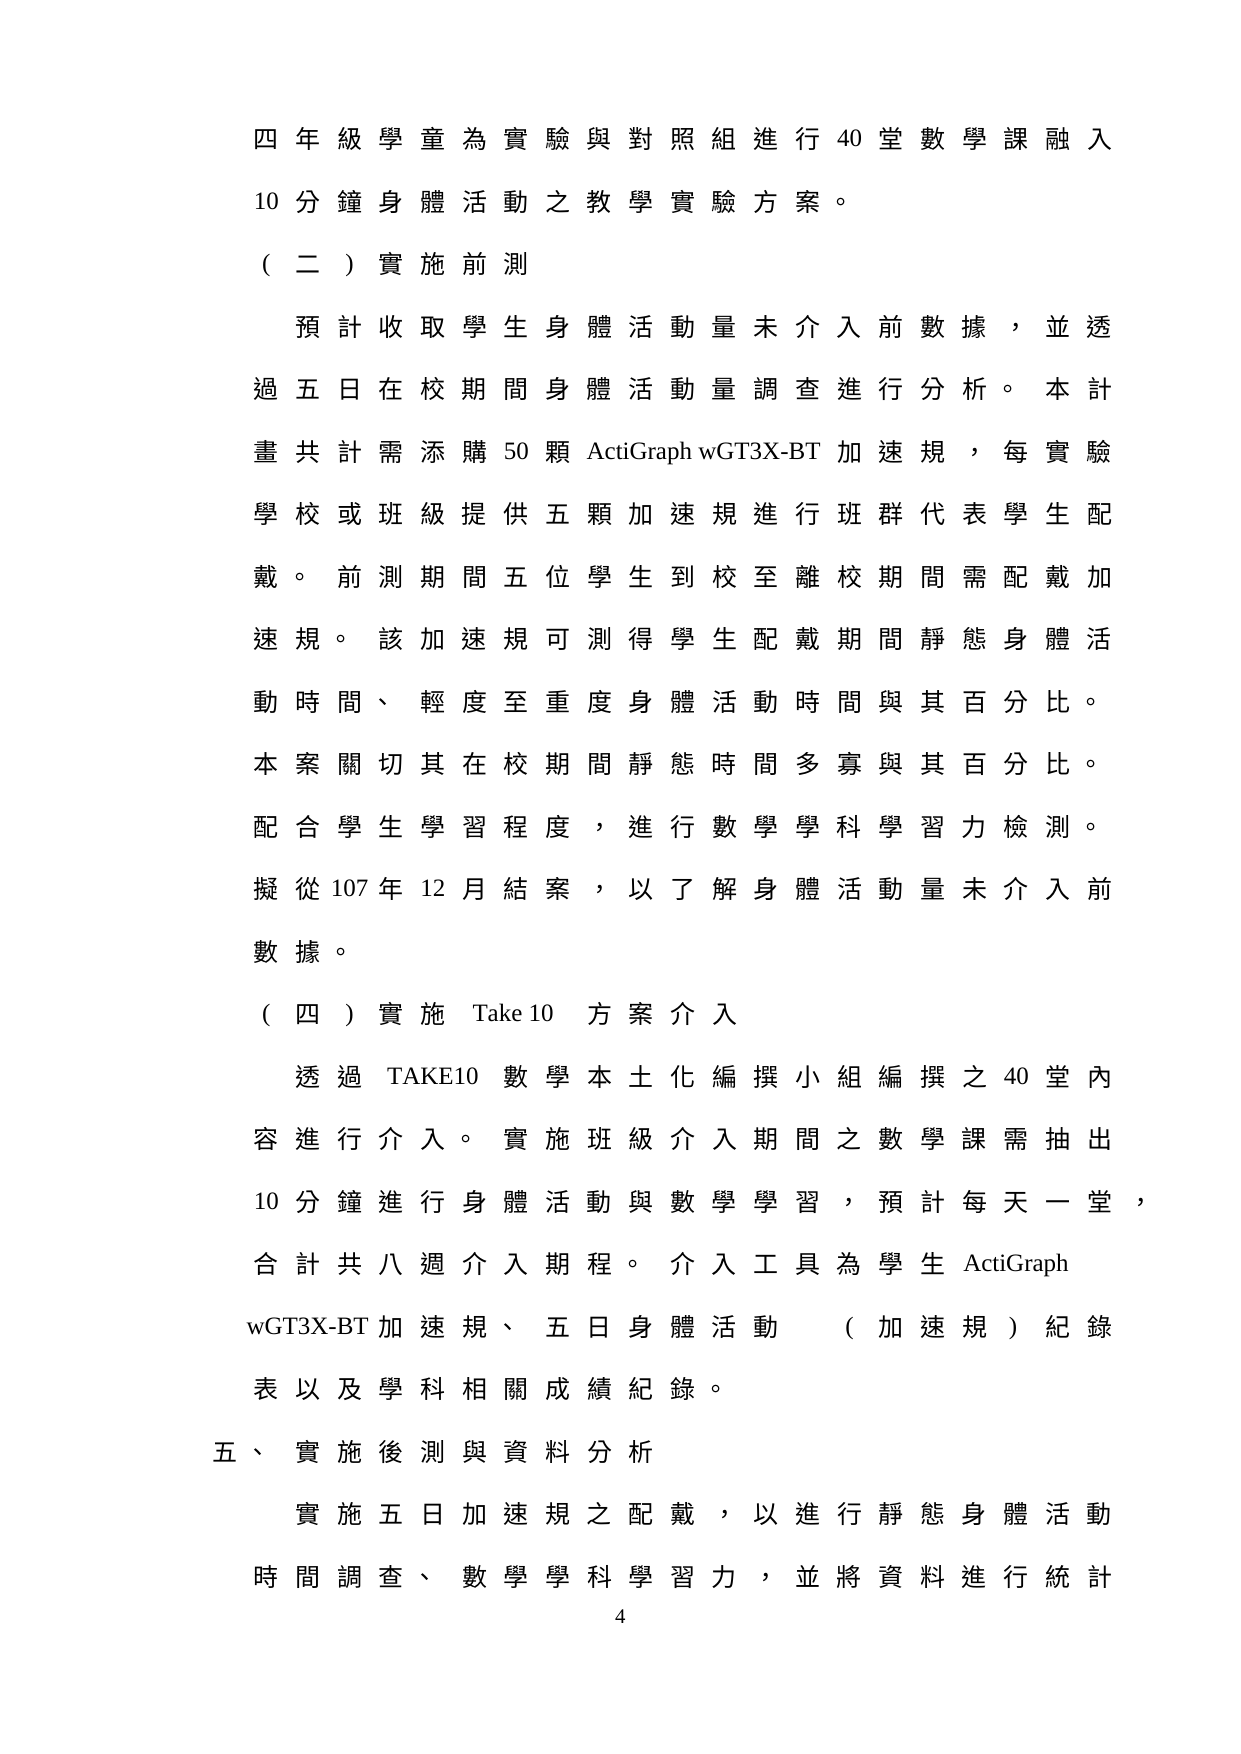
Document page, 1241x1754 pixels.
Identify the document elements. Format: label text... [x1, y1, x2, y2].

text (二)實施前測 [224, 221, 1120, 284]
text 四年級學童為實驗與對照組進行40堂數學課融入10分鐘身體活動之教學實驗方案。 [223, 96, 1120, 221]
text 五、實施後測與資料分析 [170, 1409, 1120, 1471]
text 實施五日加速規之配戴，以進行靜態身體活動時間調查、數學學科學習力，並將資料進行統計 [223, 1471, 1120, 1596]
text (四)實施Take 10 方案介入 [224, 971, 1120, 1034]
text 透過TAKE10數學本土化編撰小組編撰之40堂內容進行介入。實施班級介入期間之數學課需抽出10分鐘進行身體活動與數學學習，預計每天一堂，合計共八週介入期程。介入工具為學生ActiGraph wGT3X-BT加速規、五日身體活動 (加速規) 紀錄表以及學科相關成績紀錄。 [223, 1034, 1120, 1409]
text 預計收取學生身體活動量未介入前數據，並透過五日在校期間身體活動量調查進行分析。本計畫共計需添購50顆ActiGraph wGT3X-BT加速規，每實驗學校或班級提供五顆加速規進行班群代表學生配戴。前測期間五位學生到校至離校期間需配戴加速規。該加速規可測得學生配戴期間靜態身體活動時間、輕度至重度身體活動時間與其百分比。本案關切其在校期間靜態時間多寡與其百分比。配合學生學習程度，進行數學學科學習力檢測。擬從107年12月結案，以了解身體活動量未介入前數據。 [223, 284, 1120, 971]
